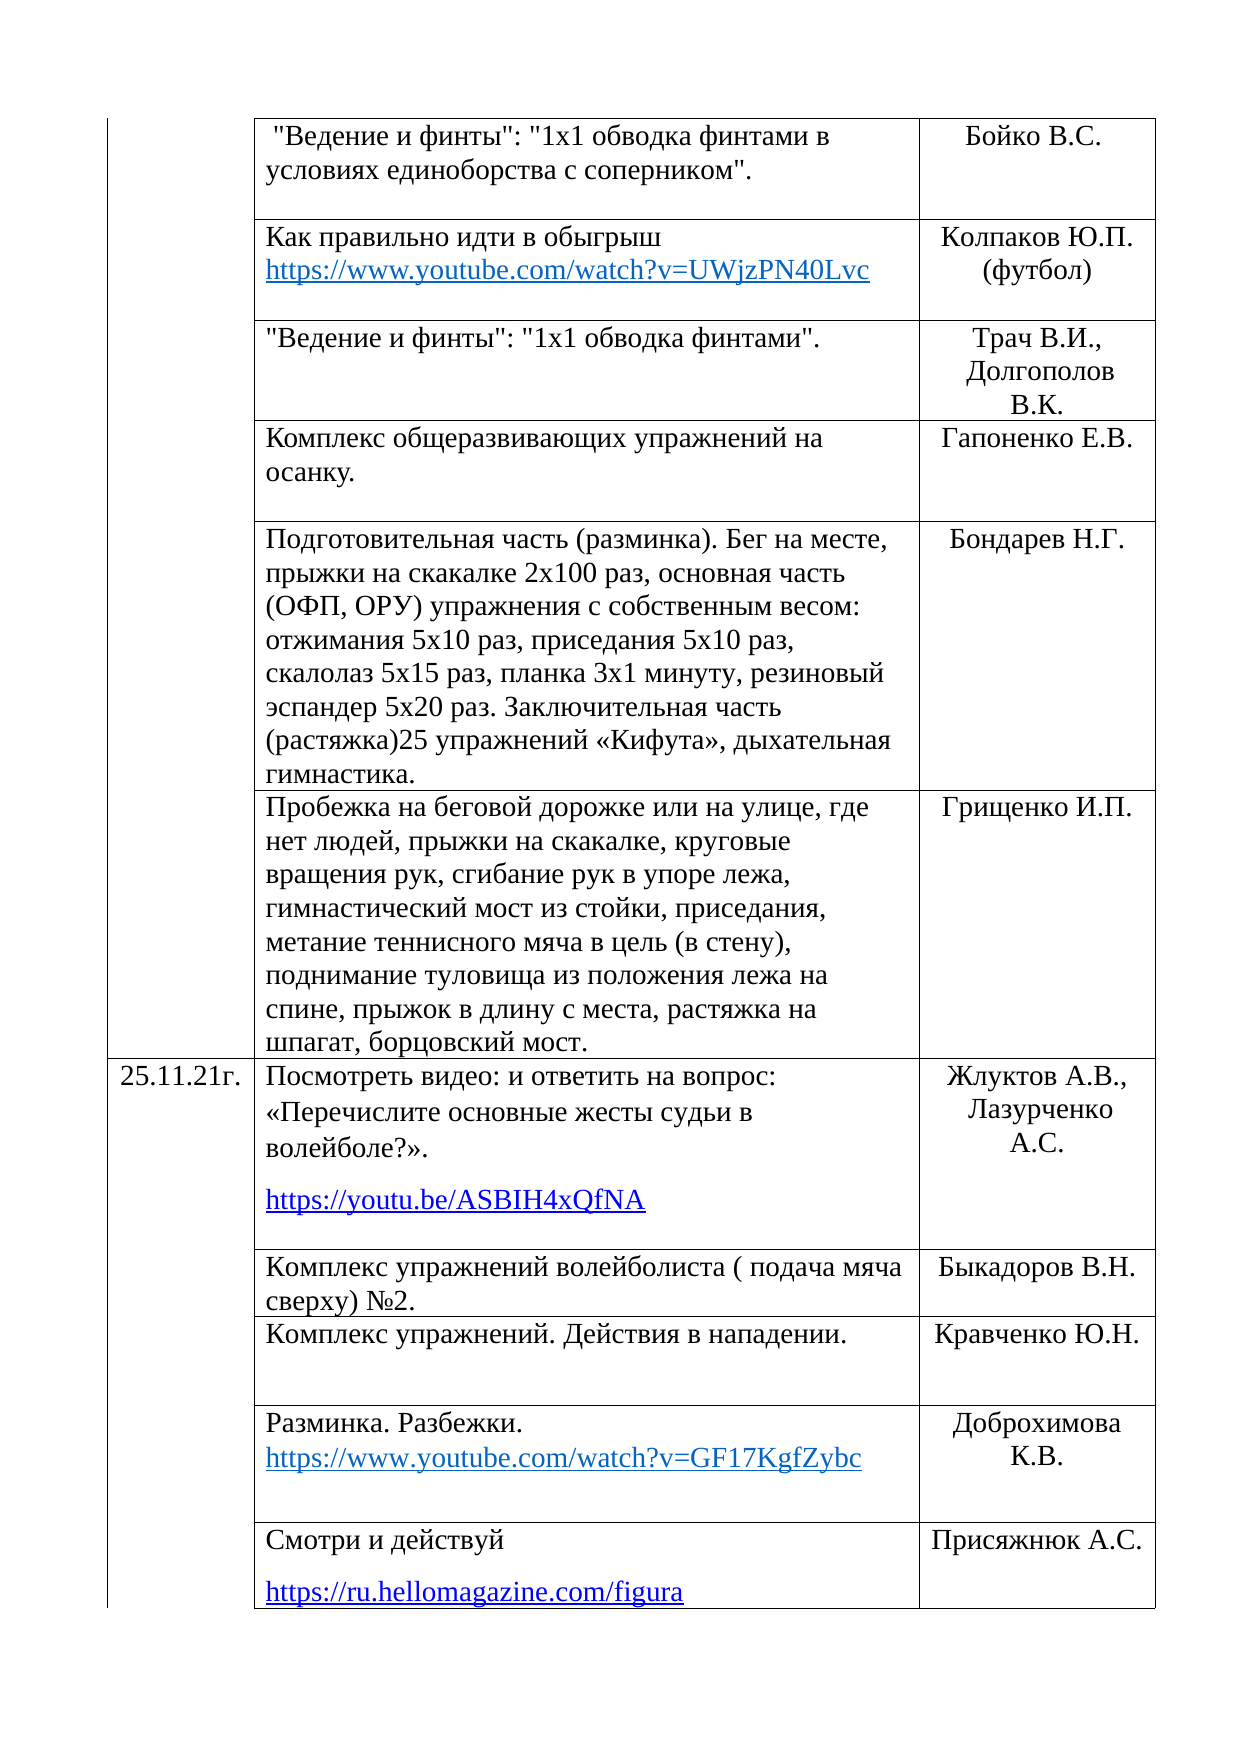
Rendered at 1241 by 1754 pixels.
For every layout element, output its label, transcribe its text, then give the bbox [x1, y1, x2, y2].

table_cell [108, 1249, 254, 1316]
table_cell Бойко В.С. [920, 119, 1155, 219]
table_cell "Ведение и финты": "1х1 обводка финтами". [255, 321, 919, 420]
table_cell Жлуктов А.В., Лазурченко А.С. [920, 1059, 1155, 1249]
table_cell Разминка. Разбежки. https://www.youtube.com/watch?v=GF17KgfZybc [255, 1406, 919, 1522]
table_cell Комплекс общеразвивающих упражнений на осанку. [255, 421, 919, 521]
table_cell Комплекс упражнений волейболиста ( подача мяча сверху) №2. [255, 1250, 919, 1316]
table_cell [108, 1316, 254, 1405]
table_cell Подготовительная часть (разминка). Бег на месте, прыжки на скакалке 2х100 раз, основная часть (ОФП, ОРУ) упражнения с собственным весом: отжимания 5х10 раз, приседания 5х10 раз, скалолаз 5х15 раз, планка 3х1 минуту, резиновый эспандер 5х20 раз. Заключительная часть (растяжка)25 упражнений «Кифута», дыхательная гимнастика. [255, 522, 919, 789]
table_cell Колпаков Ю.П. (футбол) [920, 220, 1155, 319]
table_cell Трач В.И., Долгополов В.К. [920, 321, 1155, 420]
table_cell [108, 219, 254, 319]
table_cell [108, 1522, 254, 1607]
table_cell "Ведение и финты": "1х1 обводка финтами в условиях единоборства с соперником". [255, 119, 919, 219]
table_cell [108, 790, 254, 1058]
table_cell Пробежка на беговой дорожке или на улице, где нет людей, прыжки на скакалке, круговые вращения рук, сгибание рук в упоре лежа, гимнастический мост из стойки, приседания, метание теннисного мяча в цель (в стену), поднимание туловища из положения лежа на спине, прыжок в длину с места, растяжка на шпагат, борцовский мост. [255, 791, 919, 1058]
table_cell [108, 1405, 254, 1522]
table_cell Кравченко Ю.Н. [920, 1317, 1155, 1405]
table_cell Грищенко И.П. [920, 791, 1155, 1058]
table_cell Бондарев Н.Г. [920, 522, 1155, 789]
table_cell Гапоненко Е.В. [920, 421, 1155, 521]
table_cell [108, 521, 254, 789]
table_cell Комплекс упражнений. Действия в нападении. [255, 1317, 919, 1405]
table_cell Быкадоров В.Н. [920, 1250, 1155, 1316]
table_cell Как правильно идти в обыгрыш https://www.youtube.com/watch?v=UWjzPN40Lvc [255, 220, 919, 319]
table_cell Доброхимова К.В. [920, 1406, 1155, 1522]
table_cell [108, 320, 254, 420]
table_cell Смотри и действуй https://ru.hellomagazine.com/figura [255, 1523, 919, 1607]
table_cell [108, 420, 254, 521]
table_cell Присяжнюк А.С. [920, 1523, 1155, 1607]
table_cell [108, 118, 254, 219]
table_cell 25.11.21г. [108, 1059, 254, 1249]
table_cell Посмотреть видео: и ответить на вопрос: «Перечислите основные жесты судьи в волейболе?». https://youtu.be/ASBIH4xQfNA [255, 1059, 919, 1249]
